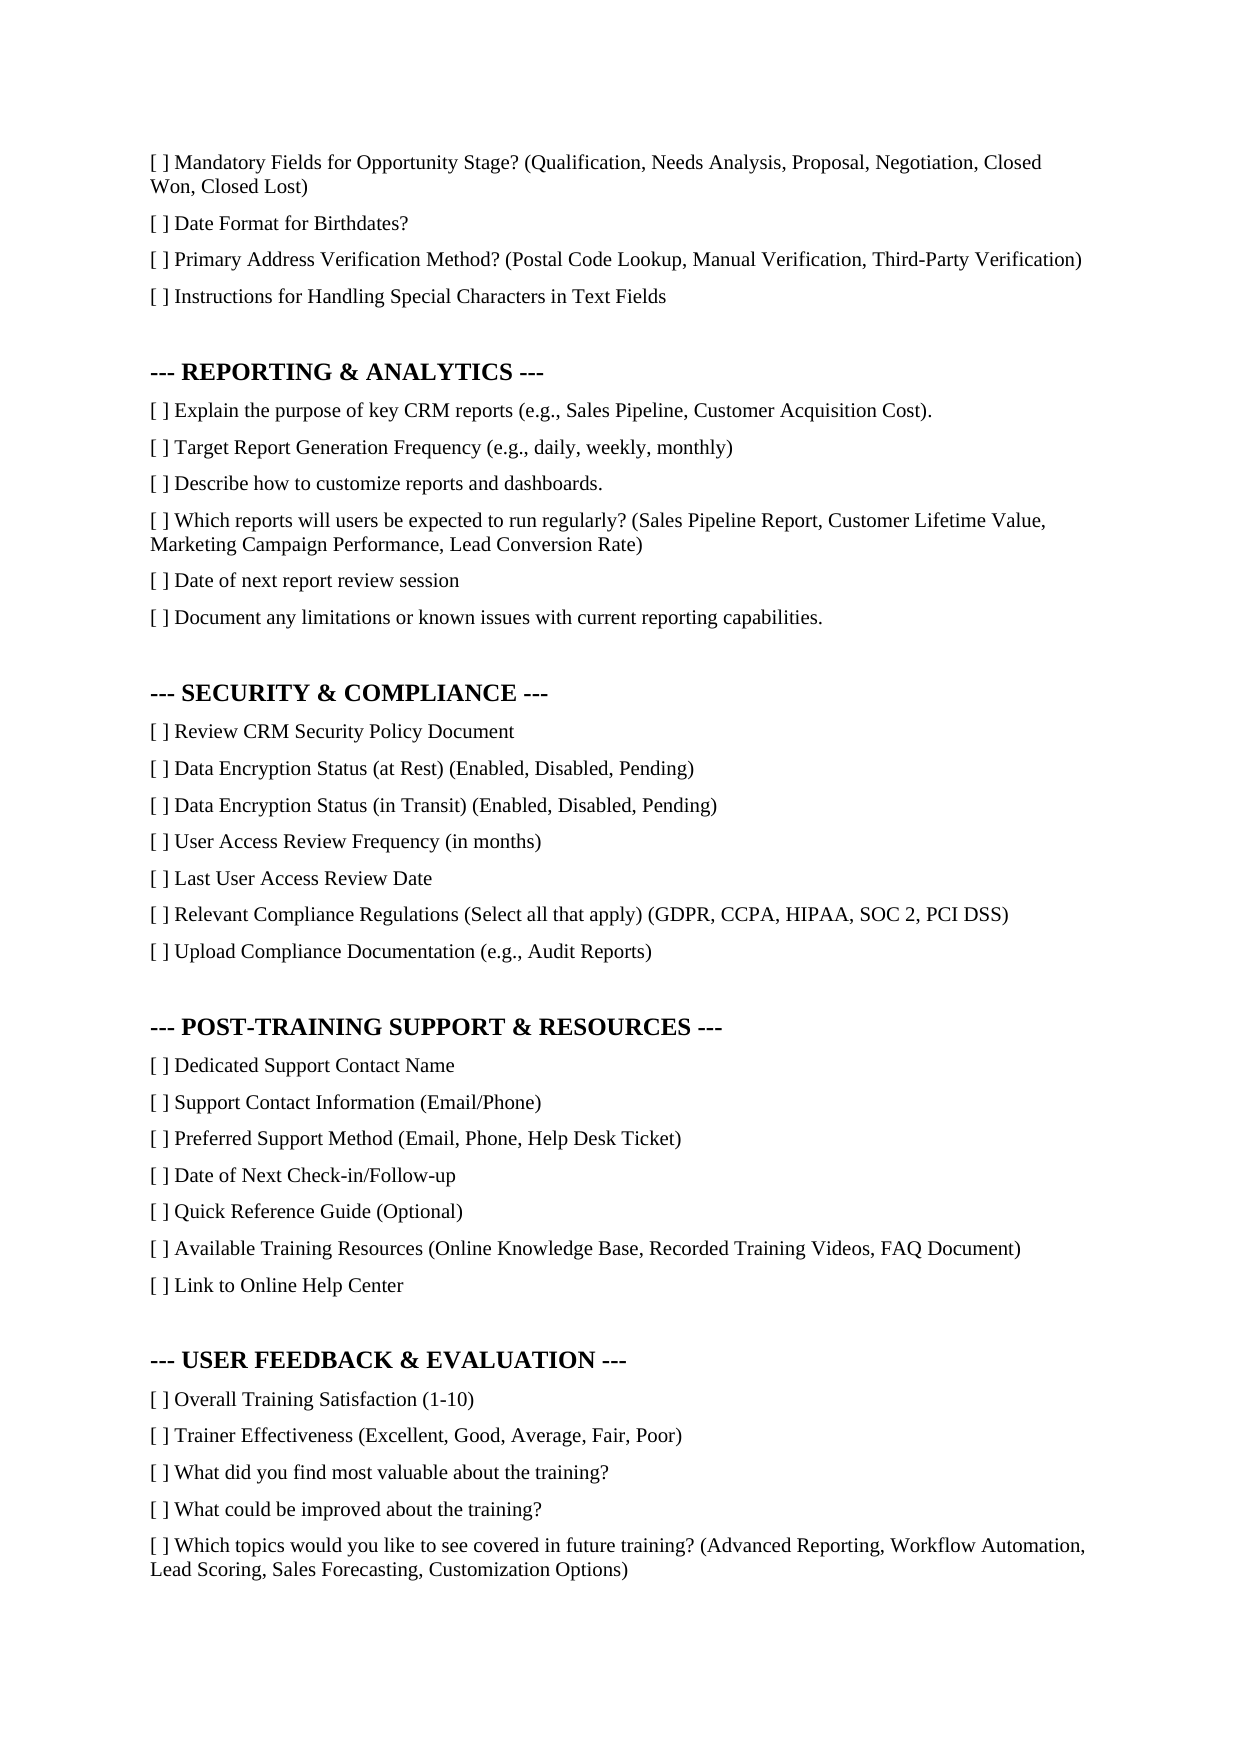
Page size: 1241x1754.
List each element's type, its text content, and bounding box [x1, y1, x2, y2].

text [ ] Describe how to customize reports and dashboards. [150, 471, 1090, 495]
text [ ] Date of next report review session [150, 568, 1090, 592]
text [ ] Trainer Effectiveness (Excellent, Good, Average, Fair, Poor) [150, 1423, 1090, 1447]
text [ ] Overall Training Satisfaction (1-10) [150, 1387, 1090, 1411]
text [ ] Explain the purpose of key CRM reports (e.g., Sales Pipeline, Customer Acquisition Cost). [150, 398, 1090, 422]
text [ ] Available Training Resources (Online Knowledge Base, Recorded Training Videos, FAQ Document) [150, 1236, 1090, 1260]
text [ ] Which reports will users be expected to run regularly? (Sales Pipeline Report, Customer Lifetime Value, Marketing Campaign Performance, Lead Conversion Rate) [150, 508, 1090, 556]
text [ ] Target Report Generation Frequency (e.g., daily, weekly, monthly) [150, 435, 1090, 459]
text [ ] Preferred Support Method (Email, Phone, Help Desk Ticket) [150, 1126, 1090, 1150]
text [ ] What could be improved about the training? [150, 1497, 1090, 1521]
text [ ] Review CRM Security Policy Document [150, 719, 1090, 743]
text [ ] What did you find most valuable about the training? [150, 1460, 1090, 1484]
text --- POST-TRAINING SUPPORT & RESOURCES --- [150, 1012, 1090, 1041]
text [ ] Mandatory Fields for Opportunity Stage? (Qualification, Needs Analysis, Proposal, Negotiation, Closed Won, Closed Lost) [150, 150, 1090, 198]
text [ ] Data Encryption Status (in Transit) (Enabled, Disabled, Pending) [150, 792, 1090, 817]
text [ ] Upload Compliance Documentation (e.g., Audit Reports) [150, 939, 1090, 963]
text [ ] Link to Online Help Center [150, 1272, 1090, 1297]
text [ ] Document any limitations or known issues with current reporting capabilities. [150, 605, 1090, 629]
text [ ] Support Contact Information (Email/Phone) [150, 1090, 1090, 1114]
text --- USER FEEDBACK & EVALUATION --- [150, 1346, 1090, 1374]
text [ ] Quick Reference Guide (Optional) [150, 1199, 1090, 1223]
text [ ] Dedicated Support Contact Name [150, 1053, 1090, 1077]
text [ ] Date Format for Birthdates? [150, 211, 1090, 235]
text [ ] Relevant Compliance Regulations (Select all that apply) (GDPR, CCPA, HIPAA, SOC 2, PCI DSS) [150, 902, 1090, 926]
text [ ] Date of Next Check-in/Follow-up [150, 1163, 1090, 1187]
text [ ] Last User Access Review Date [150, 866, 1090, 890]
text [ ] Instructions for Handling Special Characters in Text Fields [150, 284, 1090, 308]
text --- REPORTING & ANALYTICS --- [150, 357, 1090, 386]
text [ ] Data Encryption Status (at Rest) (Enabled, Disabled, Pending) [150, 756, 1090, 780]
text [ ] Primary Address Verification Method? (Postal Code Lookup, Manual Verification, Third-Party Verification) [150, 247, 1090, 271]
text [ ] Which topics would you like to see covered in future training? (Advanced Reporting, Workflow Automation, Lead Scoring, Sales Forecasting, Customization Options) [150, 1533, 1090, 1581]
text [ ] User Access Review Frequency (in months) [150, 829, 1090, 853]
text --- SECURITY & COMPLIANCE --- [150, 678, 1090, 707]
